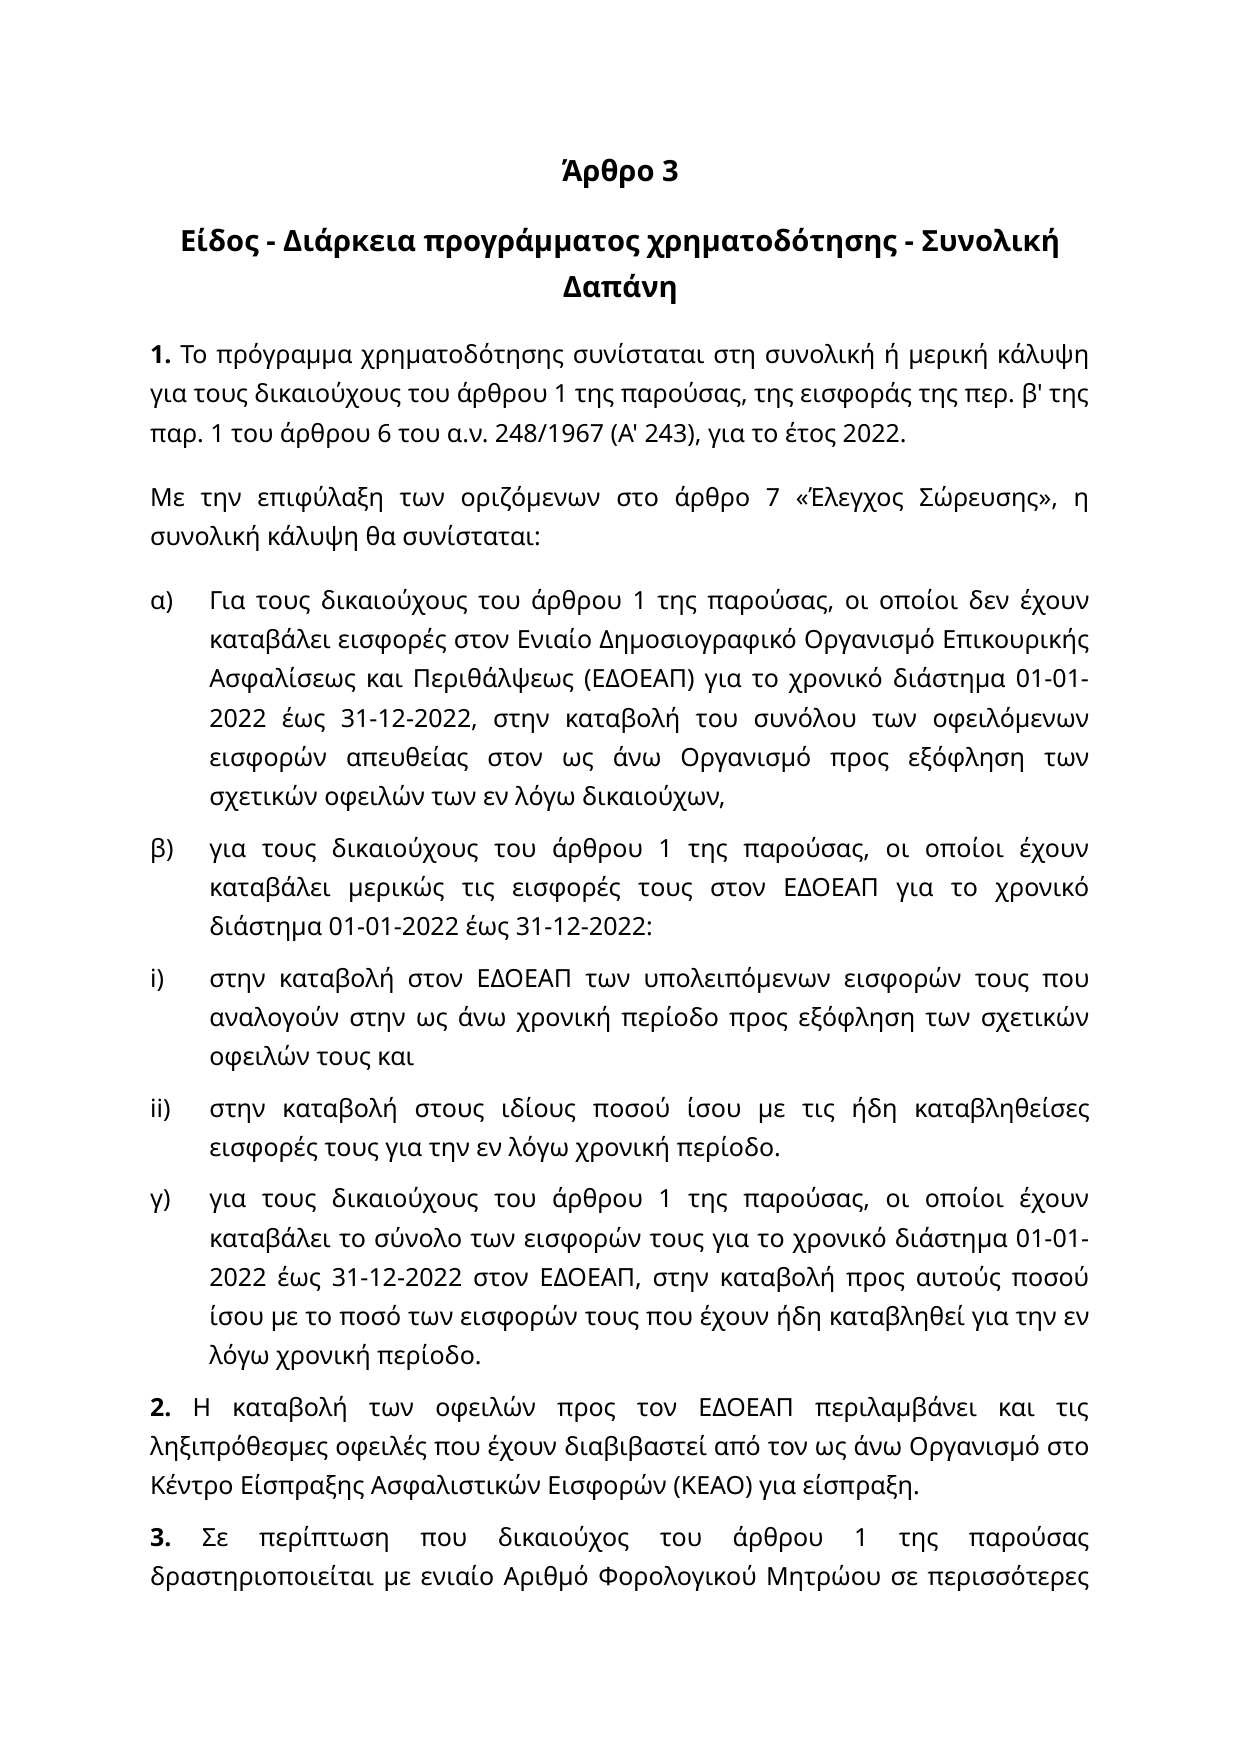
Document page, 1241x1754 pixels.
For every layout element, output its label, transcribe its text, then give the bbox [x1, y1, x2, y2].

list ii) στην καταβολή στους ιδίους ποσού ίσου με τις ήδη καταβληθείσες εισφορές τους για την εν λόγω χρονική περίοδο. [150, 1090, 1090, 1163]
text 3. Σε περίπτωση που δικαιούχος του άρθρου 1 της παρούσας δραστηριοποιείται με ενιαίο Αριθμό Φορολογικού Μητρώου σε περισσότερες [150, 1519, 1090, 1593]
text Με την επιφύλαξη των οριζόμενων στο άρθρο 7 «Έλεγχος Σώρευσης», η συνολική κάλυψη θα συνίσταται: [150, 479, 1090, 553]
subtitle Άρθρο 3 [150, 150, 1090, 190]
list γ) για τους δικαιούχους του άρθρου 1 της παρούσας, οι οποίοι έχουν καταβάλει το σύνολο των εισφορών τους για το χρονικό διάστημα 01-01-2022 έως 31-12-2022 στον ΕΔΟΕΑΠ, στην καταβολή προς αυτούς ποσού ίσου με το ποσό των εισφορών τους που έχουν ήδη καταβληθεί για την εν λόγω χρονική περίοδο. [150, 1181, 1090, 1372]
list α) Για τους δικαιούχους του άρθρου 1 της παρούσας, οι οποίοι δεν έχουν καταβάλει εισφορές στον Ενιαίο Δημοσιογραφικό Οργανισμό Επικουρικής Ασφαλίσεως και Περιθάλψεως (ΕΔΟΕΑΠ) για το χρονικό διάστημα 01-01-2022 έως 31-12-2022, στην καταβολή του συνόλου των οφειλόμενων εισφορών απευθείας στον ως άνω Οργανισμό προς εξόφληση των σχετικών οφειλών των εν λόγω δικαιούχων, [150, 583, 1090, 813]
text 1. Το πρόγραμμα χρηματοδότησης συνίσταται στη συνολική ή μερική κάλυψη για τους δικαιούχους του άρθρου 1 της παρούσας, της εισφοράς της περ. β' της παρ. 1 του άρθρου 6 του α.ν. 248/1967 (Α' 243), για το έτος 2022. [150, 337, 1090, 449]
subtitle Είδος - Διάρκεια προγράμματος χρηματοδότησης - Συνολική Δαπάνη [150, 221, 1090, 306]
list i) στην καταβολή στον ΕΔΟΕΑΠ των υπολειπόμενων εισφορών τους που αναλογούν στην ως άνω χρονική περίοδο προς εξόφληση των σχετικών οφειλών τους και [150, 960, 1090, 1073]
text 2. Η καταβολή των οφειλών προς τον ΕΔΟΕΑΠ περιλαμβάνει και τις ληξιπρόθεσμες οφειλές που έχουν διαβιβαστεί από τον ως άνω Οργανισμό στο Κέντρο Είσπραξης Ασφαλιστικών Εισφορών (ΚΕΑΟ) για είσπραξη. [150, 1389, 1090, 1502]
list β) για τους δικαιούχους του άρθρου 1 της παρούσας, οι οποίοι έχουν καταβάλει μερικώς τις εισφορές τους στον ΕΔΟΕΑΠ για το χρονικό διάστημα 01-01-2022 έως 31-12-2022: [150, 830, 1090, 943]
